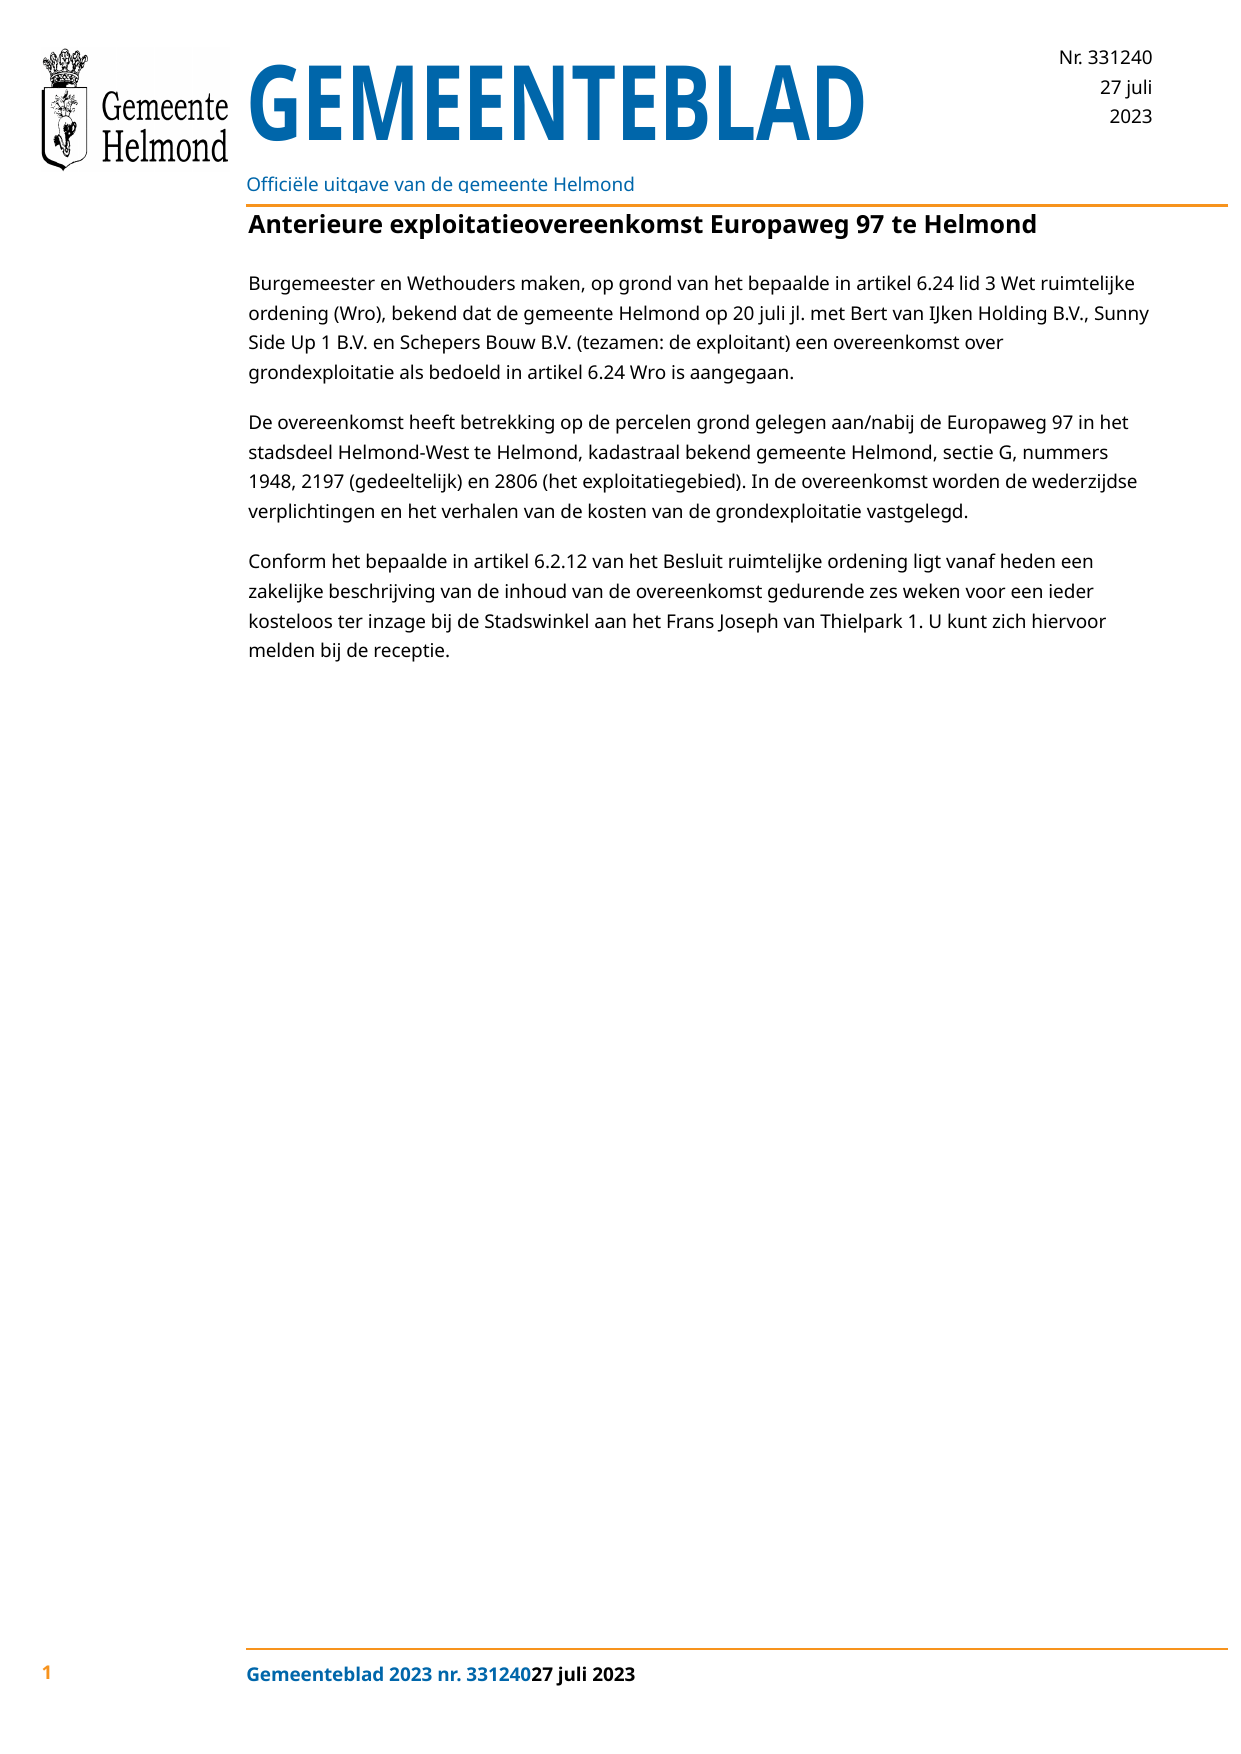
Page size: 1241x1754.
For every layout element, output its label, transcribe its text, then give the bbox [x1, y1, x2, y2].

text Anterieure exploitatieovereenkomst Europaweg 97 te Helmond [248, 207, 1152, 241]
picture [41, 47, 231, 172]
text Conform het bepaalde in artikel 6.2.12 van het Besluit ruimtelijke ordening ligt vanaf heden een zakelijke beschrijving van de inhoud van de overeenkomst gedurende zes weken voor een ieder kosteloos ter inzage bij de Stadswinkel aan het Frans Joseph van Thielpark 1. U kunt zich hiervoor melden bij de receptie. [248, 549, 1152, 663]
text De overeenkomst heeft betrekking op de percelen grond gelegen aan/nabij de Europaweg 97 in het stadsdeel Helmond-West te Helmond, kadastraal bekend gemeente Helmond, sectie G, nummers 1948, 2197 (gedeeltelijk) en 2806 (het exploitatiegebied). In de overeenkomst worden de wederzijdse verplichtingen en het verhalen van de kosten van de grondexploitatie vastgelegd. [248, 409, 1152, 524]
text Burgemeester en Wethouders maken, op grond van het bepaalde in artikel 6.24 lid 3 Wet ruimtelijke ordening (Wro), bekend dat de gemeente Helmond op 20 juli jl. met Bert van IJken Holding B.V., Sunny Side Up 1 B.V. en Schepers Bouw B.V. (tezamen: de exploitant) een overeenkomst over grondexploitatie als bedoeld in artikel 6.24 Wro is aangegaan. [248, 270, 1152, 385]
